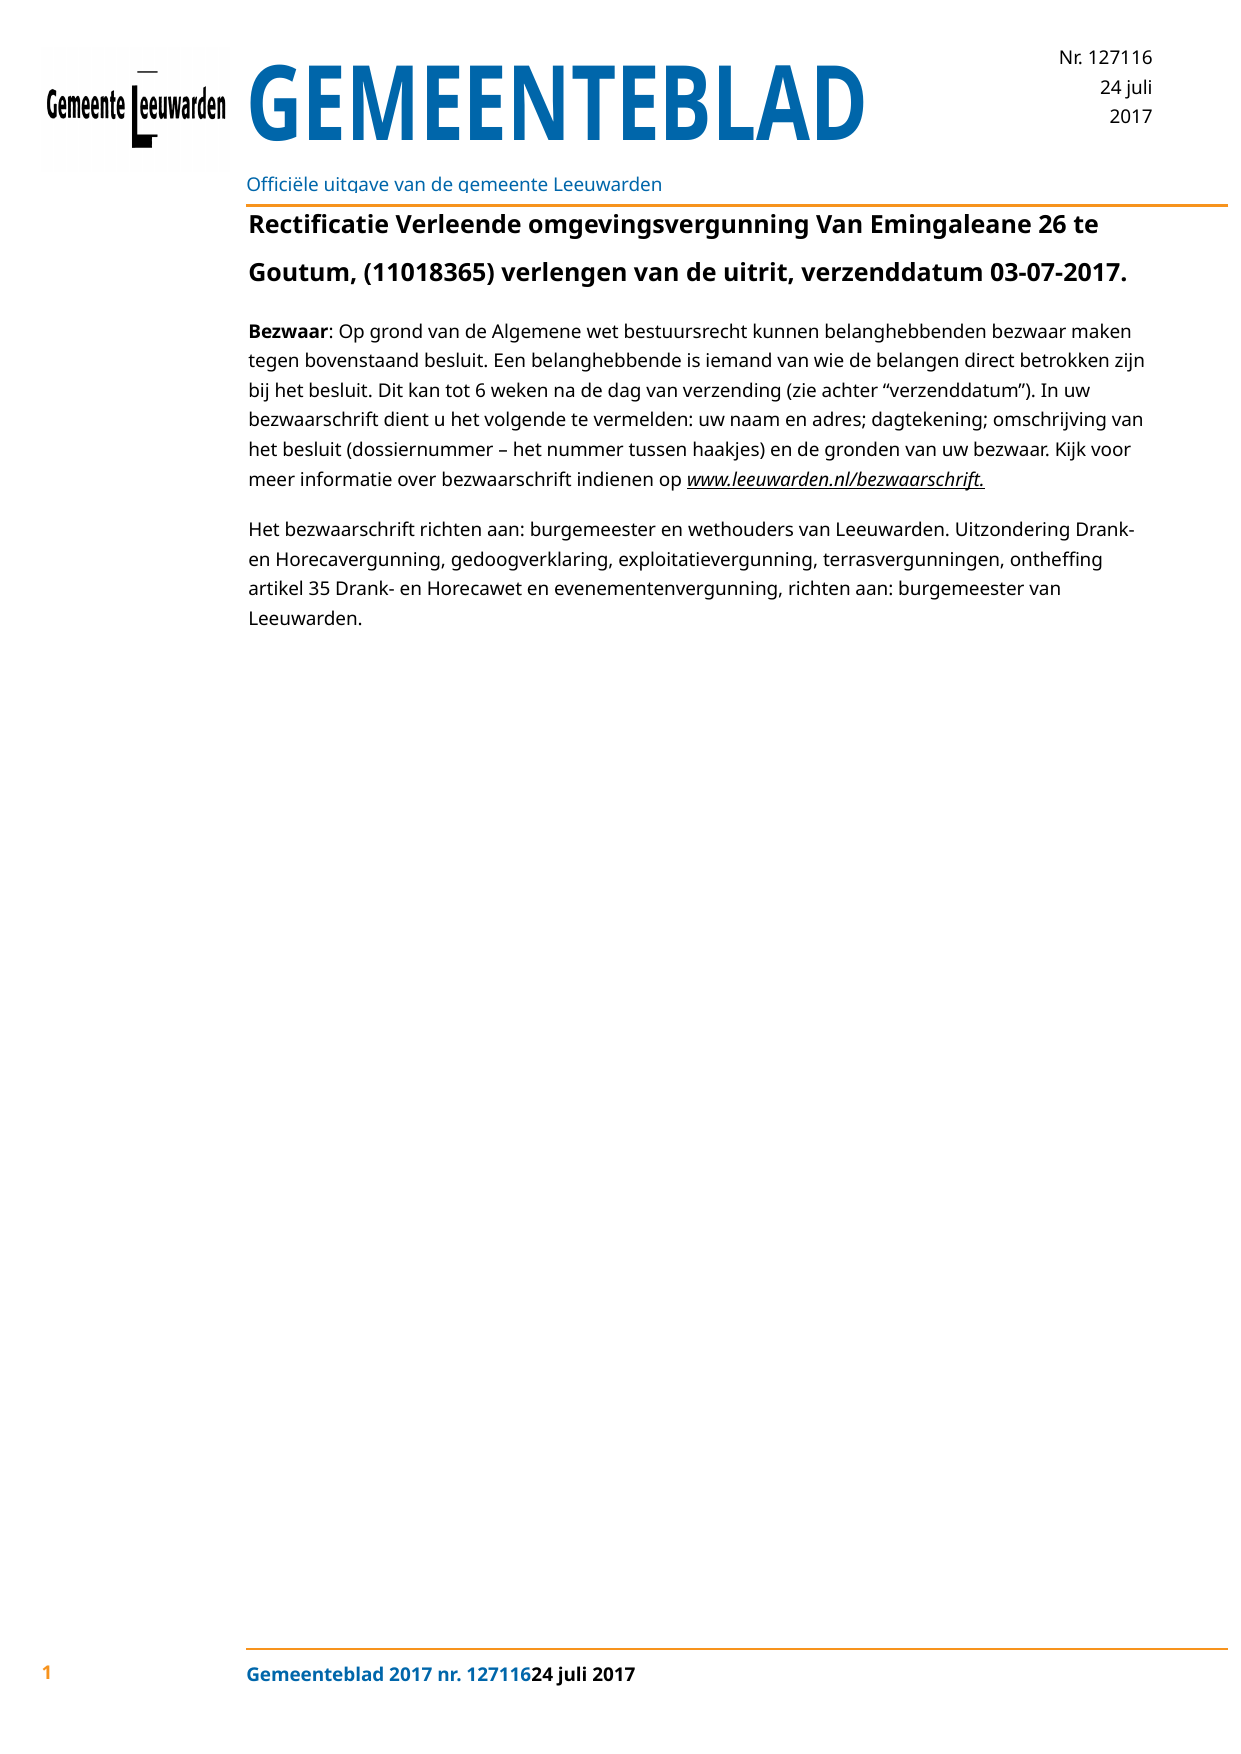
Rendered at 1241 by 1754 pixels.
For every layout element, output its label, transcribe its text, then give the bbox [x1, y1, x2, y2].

text Bezwaar: Op grond van de Algemene wet bestuursrecht kunnen belanghebbenden bezwaar maken tegen bovenstaand besluit. Een belanghebbende is iemand van wie de belangen direct betrokken zijn bij het besluit. Dit kan tot 6 weken na de dag van verzending (zie achter “verzenddatum”). In uw bezwaarschrift dient u het volgende te vermelden: uw naam en adres; dagtekening; omschrijving van het besluit (dossiernummer – het nummer tussen haakjes) en de gronden van uw bezwaar. Kijk voor meer informatie over bezwaarschrift indienen op www.leeuwarden.nl/bezwaarschrift. [248, 318, 1152, 492]
picture [41, 47, 231, 172]
text Het bezwaarschrift richten aan: burgemeester en wethouders van Leeuwarden. Uitzondering Drank- en Horecavergunning, gedoogverklaring, exploitatievergunning, terrasvergunningen, ontheffing artikel 35 Drank- en Horecawet en evenementenvergunning, richten aan: burgemeester van Leeuwarden. [248, 516, 1152, 631]
text Rectificatie Verleende omgevingsvergunning Van Emingaleane 26 te Goutum, (11018365) verlengen van de uitrit, verzenddatum 03-07-2017. [248, 207, 1152, 288]
